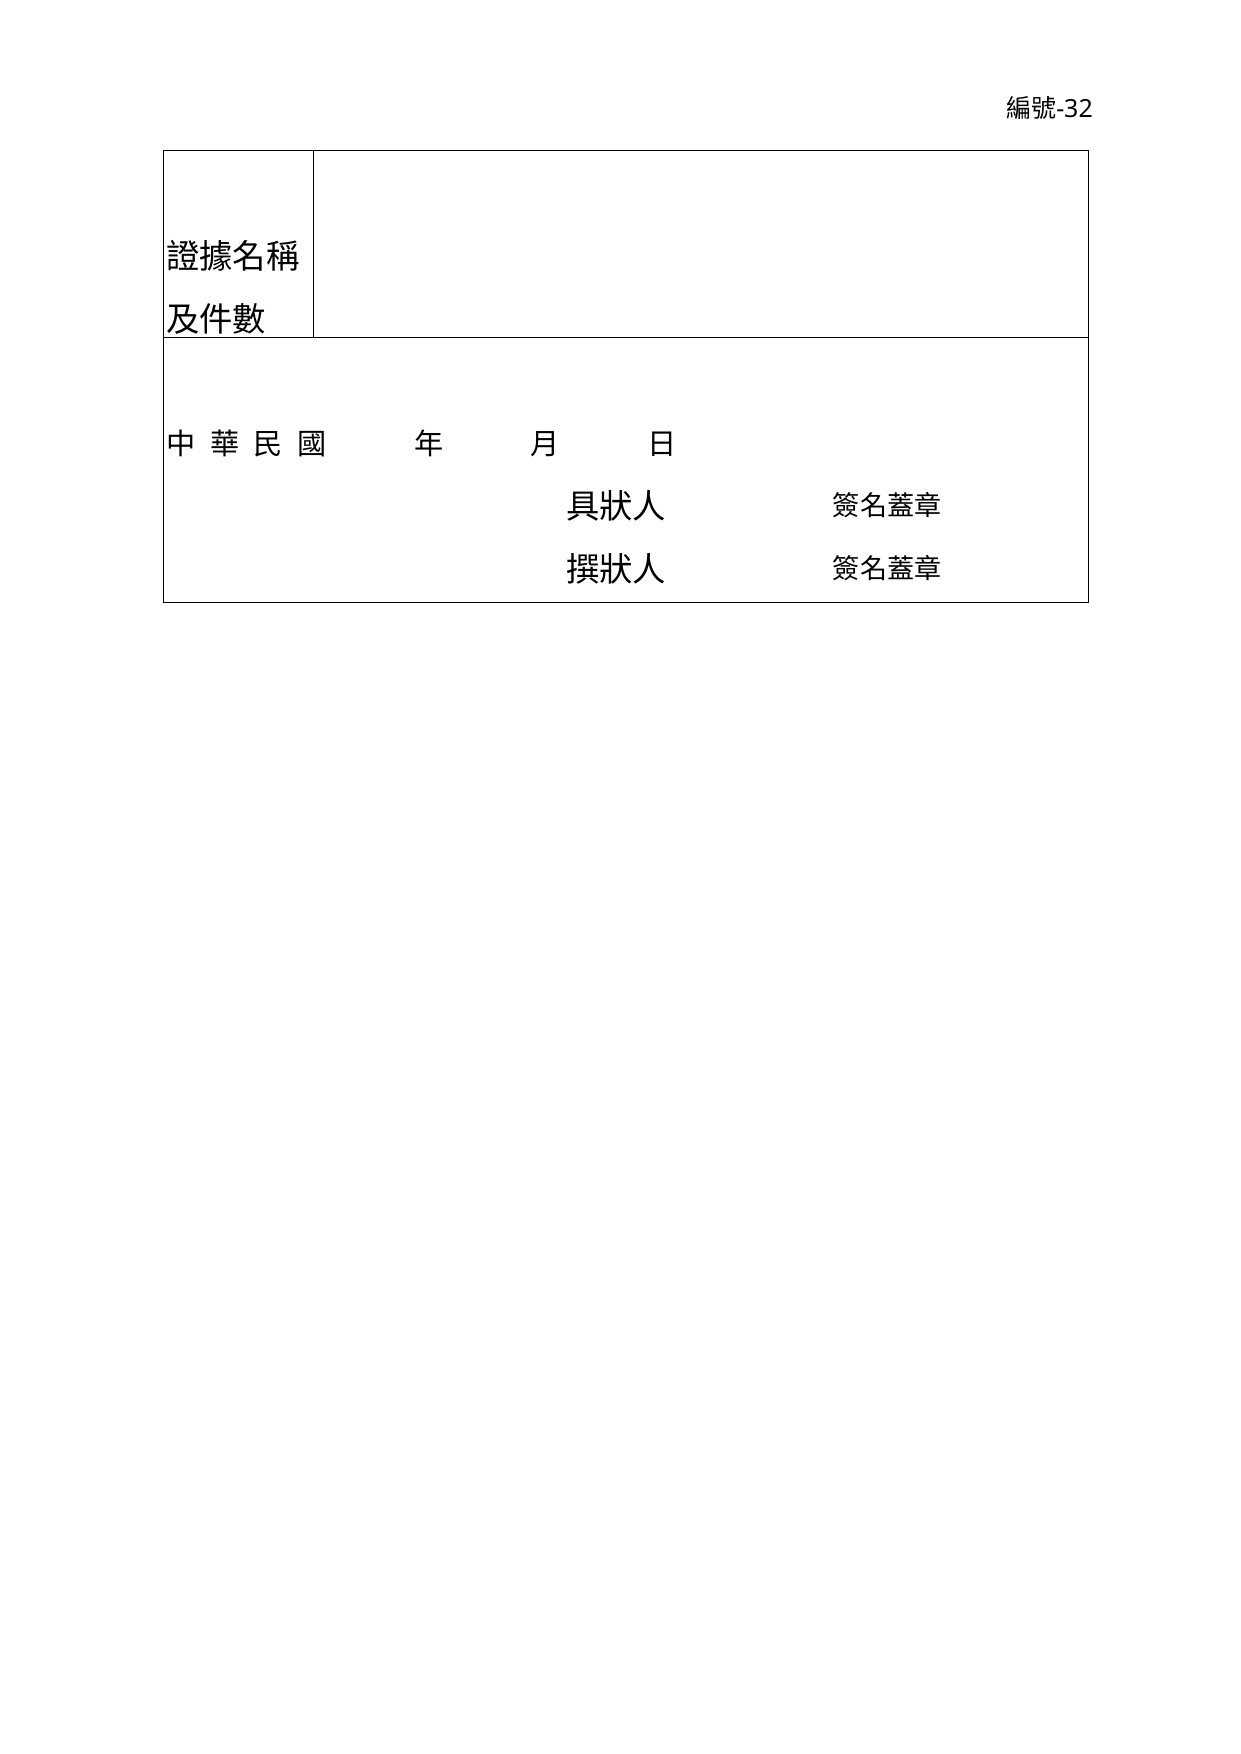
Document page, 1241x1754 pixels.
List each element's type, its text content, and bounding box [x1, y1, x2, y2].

table_cell [314, 151, 1088, 337]
table_cell 中 華 民 國 年 月 日 具狀人 簽名蓋章 撰狀人 簽名蓋章 [164, 338, 1088, 602]
table_cell 證據名稱 及件數 [164, 151, 313, 337]
